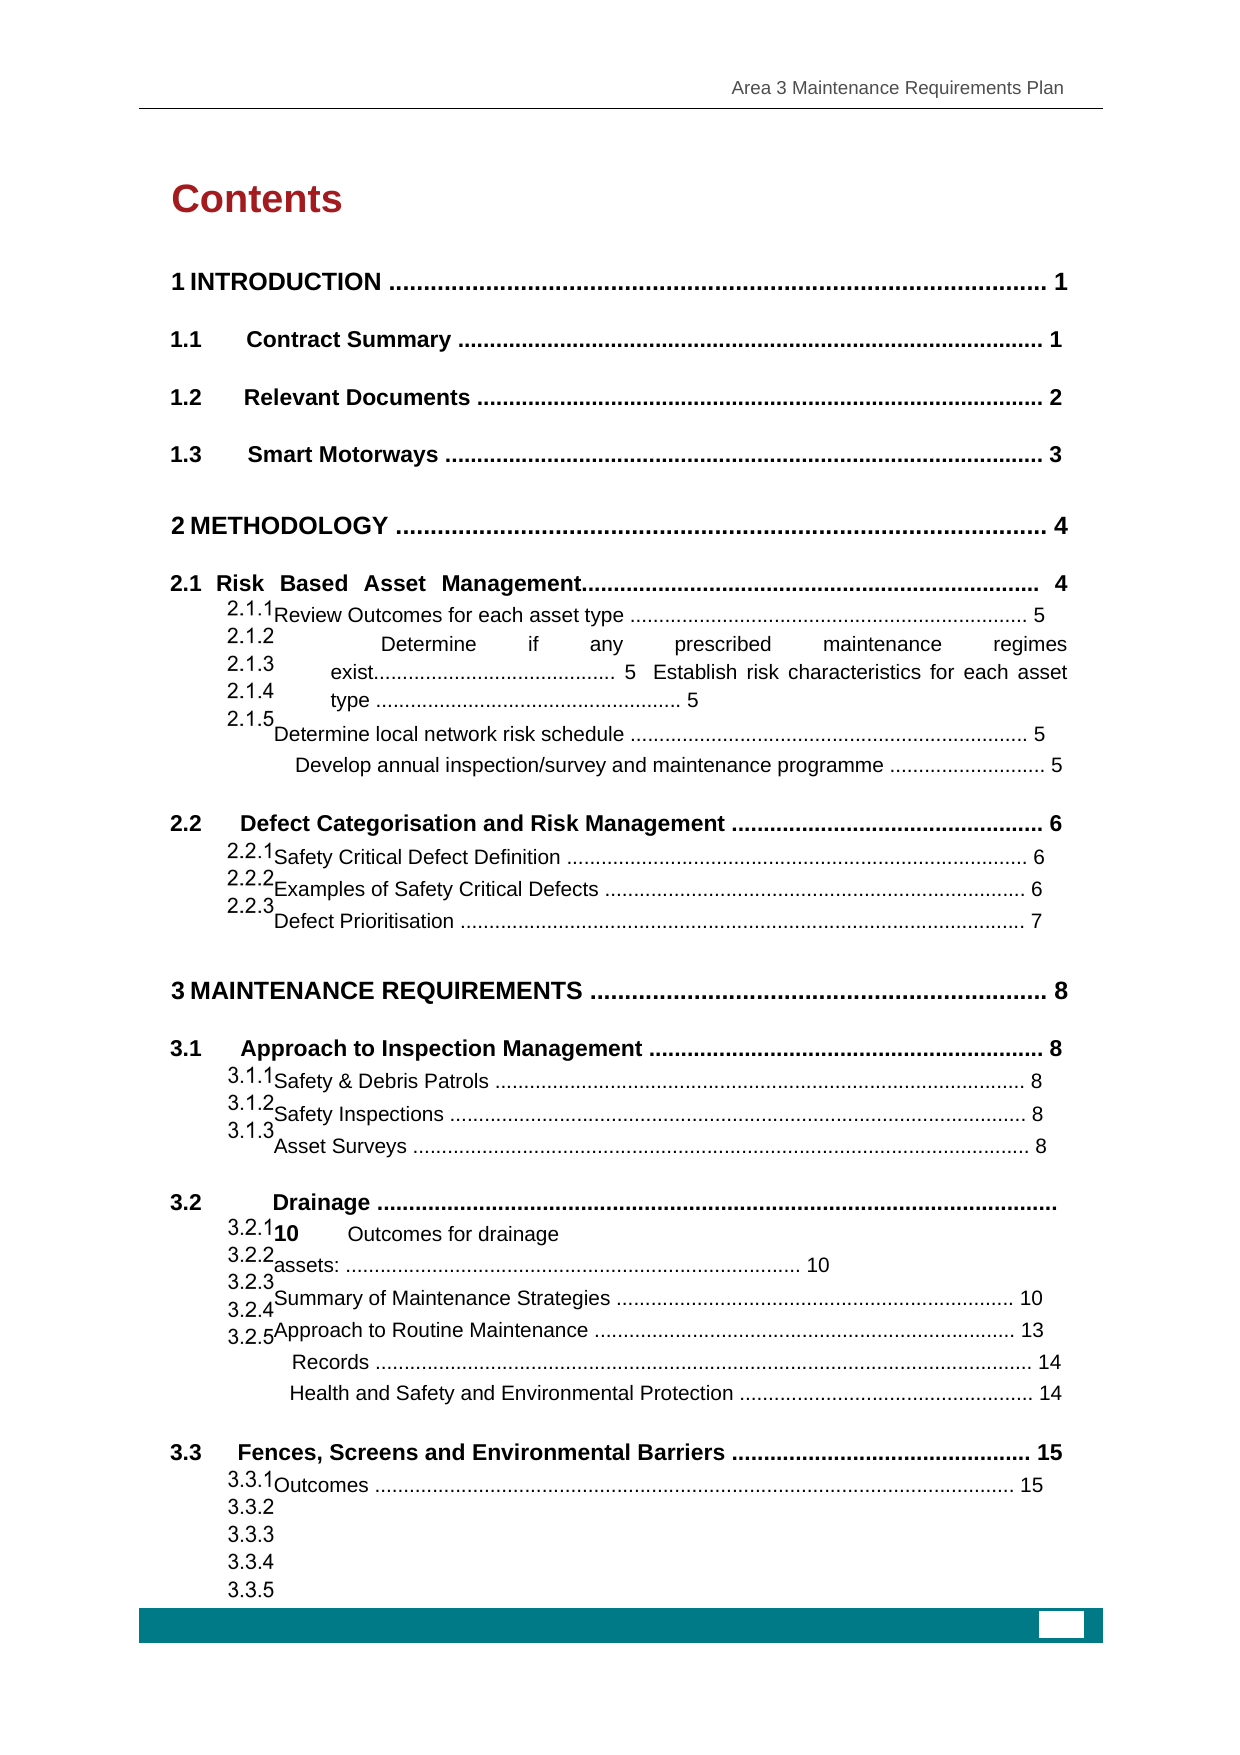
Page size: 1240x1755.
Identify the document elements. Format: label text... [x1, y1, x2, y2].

text Records .................................................................................................................. 14 [171, 1347, 1068, 1375]
text Defect Prioritisation .................................................................................................. 7 [171, 906, 1068, 934]
text Asset Surveys ........................................................................................................... 8 [171, 1131, 1068, 1159]
text 1.1 Contract Summary ............................................................................................ 1 [170, 325, 1068, 353]
text 2.1 Risk Based Asset Management........................................................................ 4 Review Outcomes for each asset type ..................................................................... 5 [170, 569, 1068, 628]
text Contents [171, 175, 1068, 221]
text 1.2 Relevant Documents ......................................................................................... 2 [170, 383, 1068, 411]
subtitle 1 INTRODUCTION ............................................................................................... 1 [171, 267, 1069, 296]
text Safety Critical Defect Definition ................................................................................ 6 [171, 842, 1068, 870]
text Determine local network risk schedule ..................................................................... 5 [171, 719, 1068, 747]
text Determine if any prescribed maintenance regimes exist.......................................... 5 Establish risk characteristics for each asset type ..................................................... 5 [228, 631, 1068, 713]
subtitle 3.1 Approach to Inspection Management .............................................................. 8 [170, 1034, 1068, 1062]
text Summary of Maintenance Strategies ..................................................................... 10 [171, 1283, 1068, 1311]
subtitle 2.2 Defect Categorisation and Risk Management ................................................. 6 [170, 809, 1068, 837]
subtitle 3 MAINTENANCE REQUIREMENTS .................................................................. 8 [171, 976, 1069, 1005]
text Examples of Safety Critical Defects ......................................................................... 6 [171, 874, 1068, 902]
text Outcomes ............................................................................................................... 15 [171, 1471, 1068, 1498]
text Health and Safety and Environmental Protection ................................................... 14 [171, 1378, 1068, 1406]
subtitle 2 METHODOLOGY .............................................................................................. 4 [171, 511, 1069, 540]
text Develop annual inspection/survey and maintenance programme ........................... 5 [171, 750, 1068, 778]
subtitle 3.3 Fences, Screens and Environmental Barriers ............................................... 15 [170, 1438, 1068, 1466]
text Safety & Debris Patrols ............................................................................................ 8 [171, 1067, 1068, 1094]
text 1.3 Smart Motorways .............................................................................................. 3 [170, 441, 1068, 469]
text Safety Inspections .................................................................................................... 8 [171, 1099, 1068, 1127]
text Approach to Routine Maintenance ......................................................................... 13 [171, 1315, 1068, 1343]
subtitle 3.2 Drainage ........................................................................................................... 10 Outcomes for drainage assets: ............................................................................... 10 [170, 1188, 1068, 1278]
